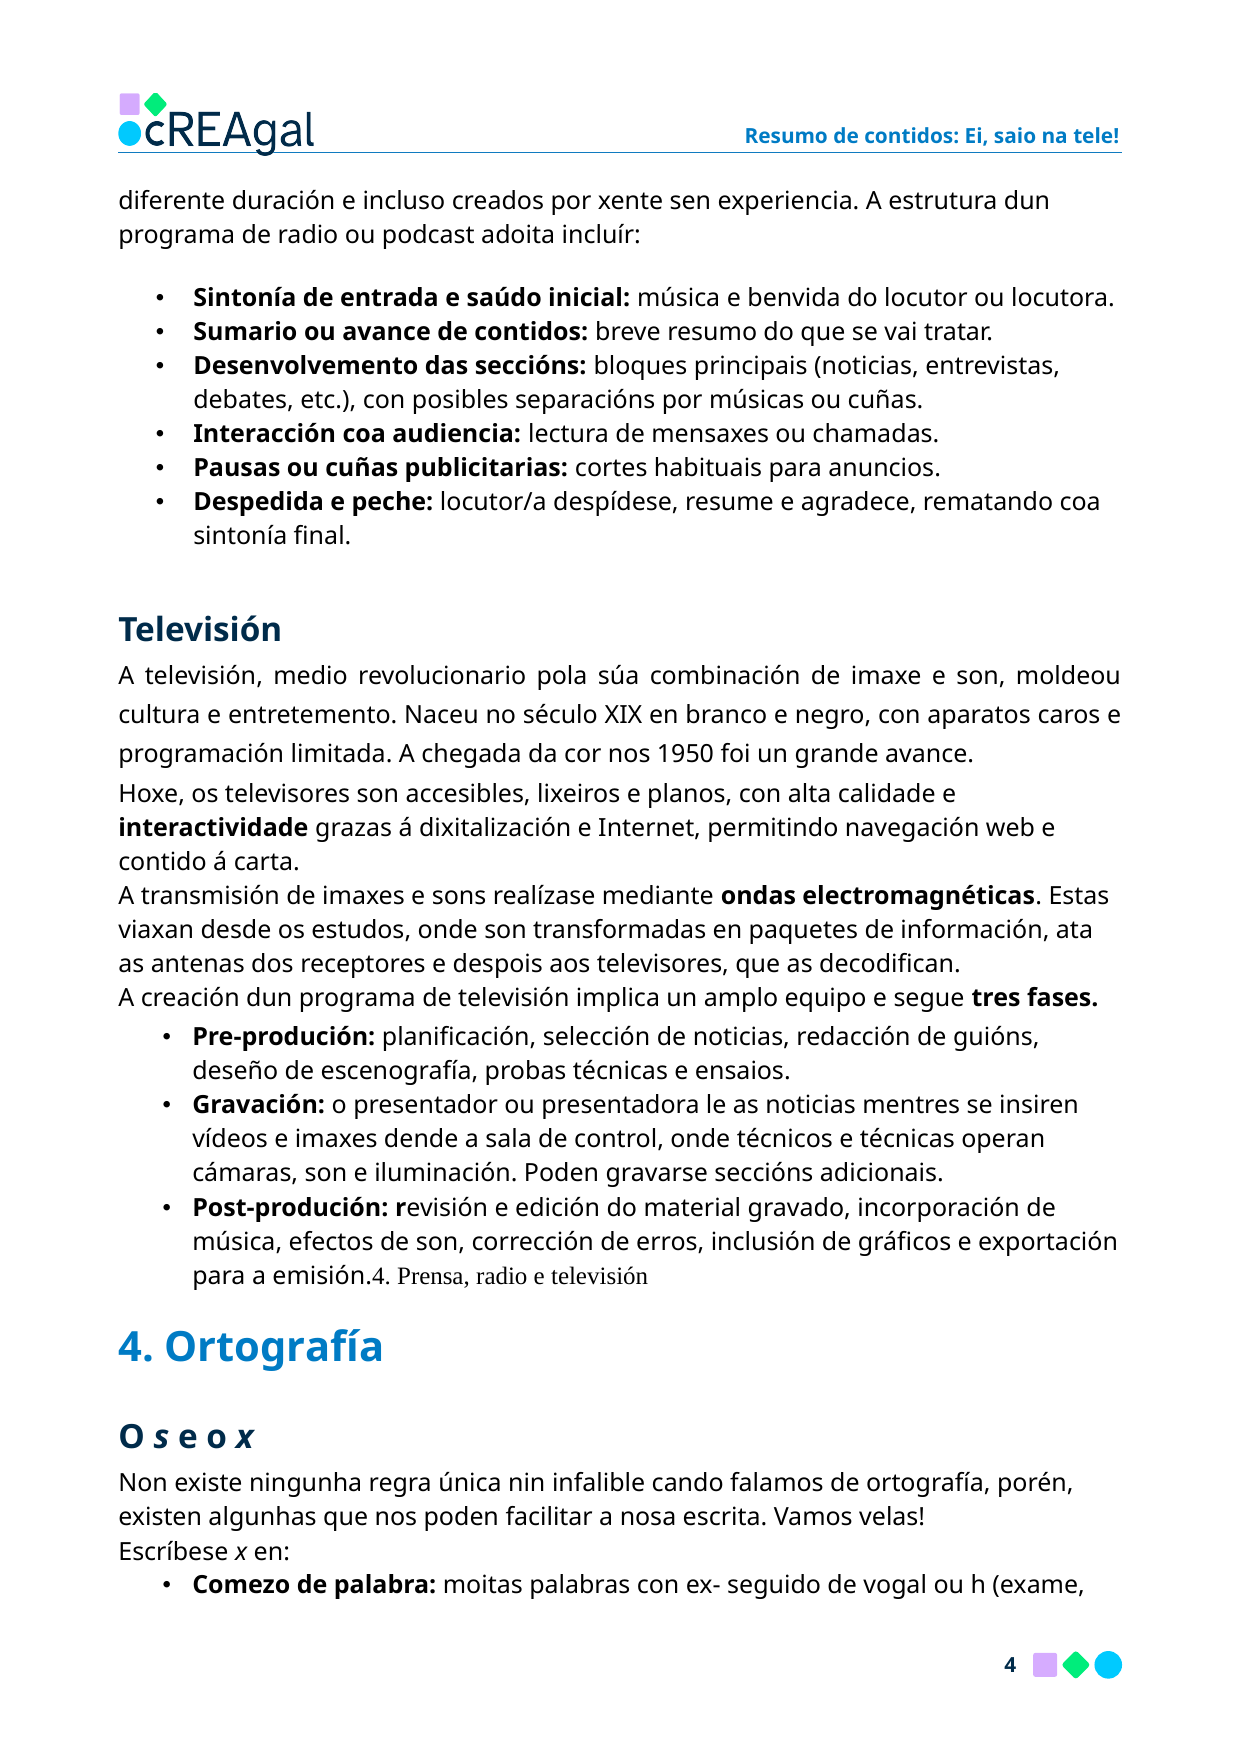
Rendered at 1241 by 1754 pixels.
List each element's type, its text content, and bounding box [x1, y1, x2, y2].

list Pre-produción: planificación, selección de noticias, redacción de guións, deseño de escenografía, probas técnicas e ensaios. [162, 1019, 1122, 1087]
text A creación dun programa de televisión implica un amplo equipo e segue tres fases. [118, 980, 1122, 1014]
text Escríbese x en: [118, 1533, 1122, 1567]
text Non existe ningunha regra única nin infalible cando falamos de ortografía, porén, existen algunhas que nos poden facilitar a nosa escrita. Vamos velas! [118, 1465, 1122, 1533]
list Desenvolvemento das seccións: bloques principais (noticias, entrevistas, debates, etc.), con posibles separacións por músicas ou cuñas. [156, 347, 1122, 416]
list Sintonía de entrada e saúdo inicial: música e benvida do locutor ou locutora. [156, 279, 1122, 313]
subtitle Televisión [118, 606, 1122, 651]
text A televisión, medio revolucionario pola súa combinación de imaxe e son, moldeou cultura e entretemento. Naceu no século XIX en branco e negro, con aparatos caros e programación limitada. A chegada da cor nos 1950 foi un grande avance. [118, 658, 1122, 770]
text Hoxe, os televisores son accesibles, lixeiros e planos, con alta calidade e interactividade grazas á dixitalización e Internet, permitindo navegación web e contido á carta. [118, 775, 1122, 877]
picture [118, 93, 314, 156]
subtitle 4. Ortografía [118, 1316, 1122, 1373]
subtitle O s e o x [118, 1413, 1122, 1458]
list Interacción coa audiencia: lectura de mensaxes ou chamadas. [156, 416, 1122, 450]
list Pausas ou cuñas publicitarias: cortes habituais para anuncios. [156, 450, 1122, 484]
list Despedida e peche: locutor/a despídese, resume e agradece, rematando coa sintonía final. [156, 484, 1122, 552]
text diferente duración e incluso creados por xente sen experiencia. A estrutura dun programa de radio ou podcast adoita incluír: [118, 182, 1122, 251]
list Gravación: o presentador ou presentadora le as noticias mentres se insiren vídeos e imaxes dende a sala de control, onde técnicos e técnicas operan cámaras, son e iluminación. Poden gravarse seccións adicionais. [162, 1087, 1122, 1189]
text A transmisión de imaxes e sons realízase mediante ondas electromagnéticas. Estas viaxan desde os estudos, onde son transformadas en paquetes de información, ata as antenas dos receptores e despois aos televisores, que as decodifican. [118, 877, 1122, 980]
list Sumario ou avance de contidos: breve resumo do que se vai tratar. [156, 313, 1122, 347]
list Comezo de palabra: moitas palabras con ex- seguido de vogal ou h (exame, [162, 1567, 1122, 1601]
list Post-produción: revisión e edición do material gravado, incorporación de música, efectos de son, corrección de erros, inclusión de gráficos e exportación para a emisión.4. Prensa, radio e televisión [162, 1189, 1122, 1291]
